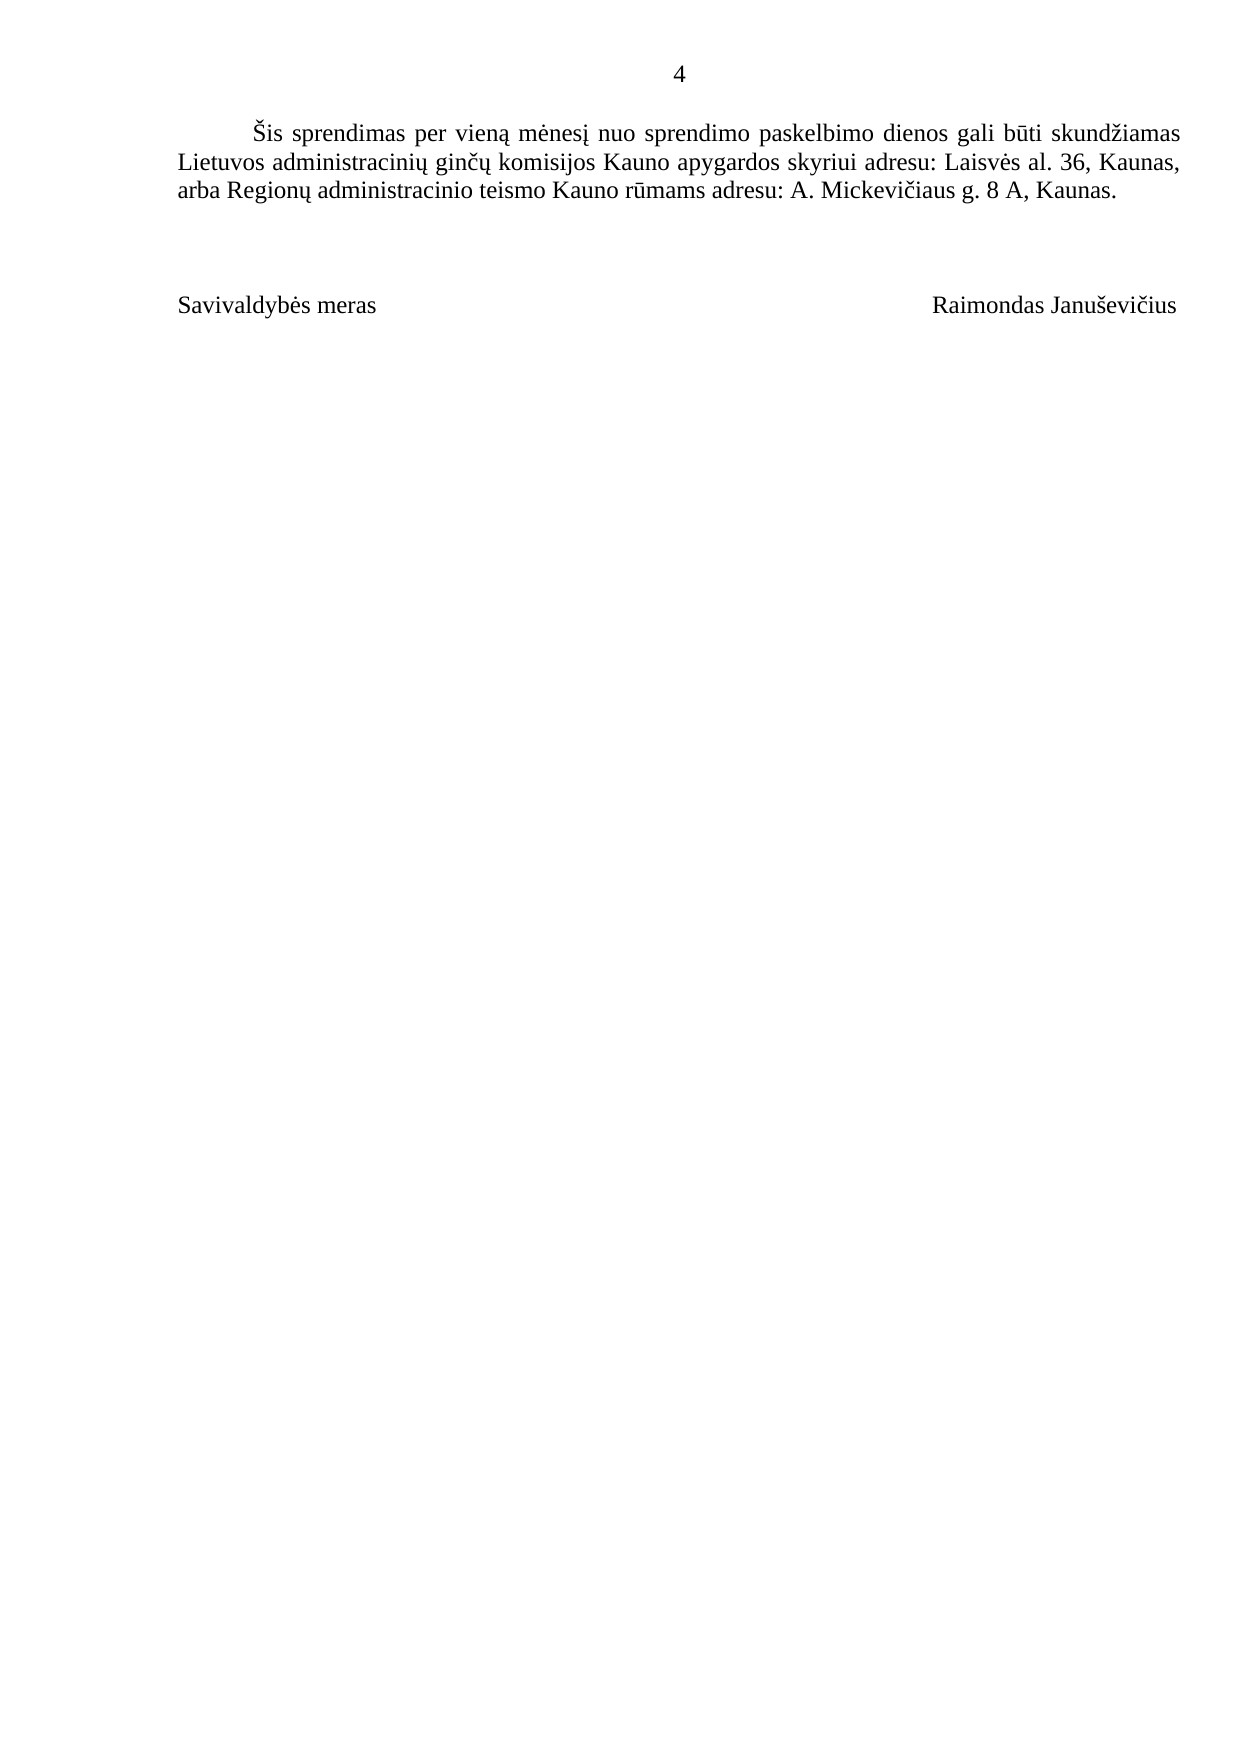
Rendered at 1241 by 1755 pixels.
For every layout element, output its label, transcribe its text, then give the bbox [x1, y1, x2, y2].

text Savivaldybės meras Raimondas Januševičius [177, 291, 1181, 319]
text Šis sprendimas per vieną mėnesį nuo sprendimo paskelbimo dienos gali būti skundžiamas Lietuvos administracinių ginčų komisijos Kauno apygardos skyriui adresu: Laisvės al. 36, Kaunas, arba Regionų administracinio teismo Kauno rūmams adresu: A. Mickevičiaus g. 8 A, Kaunas. [177, 118, 1181, 204]
